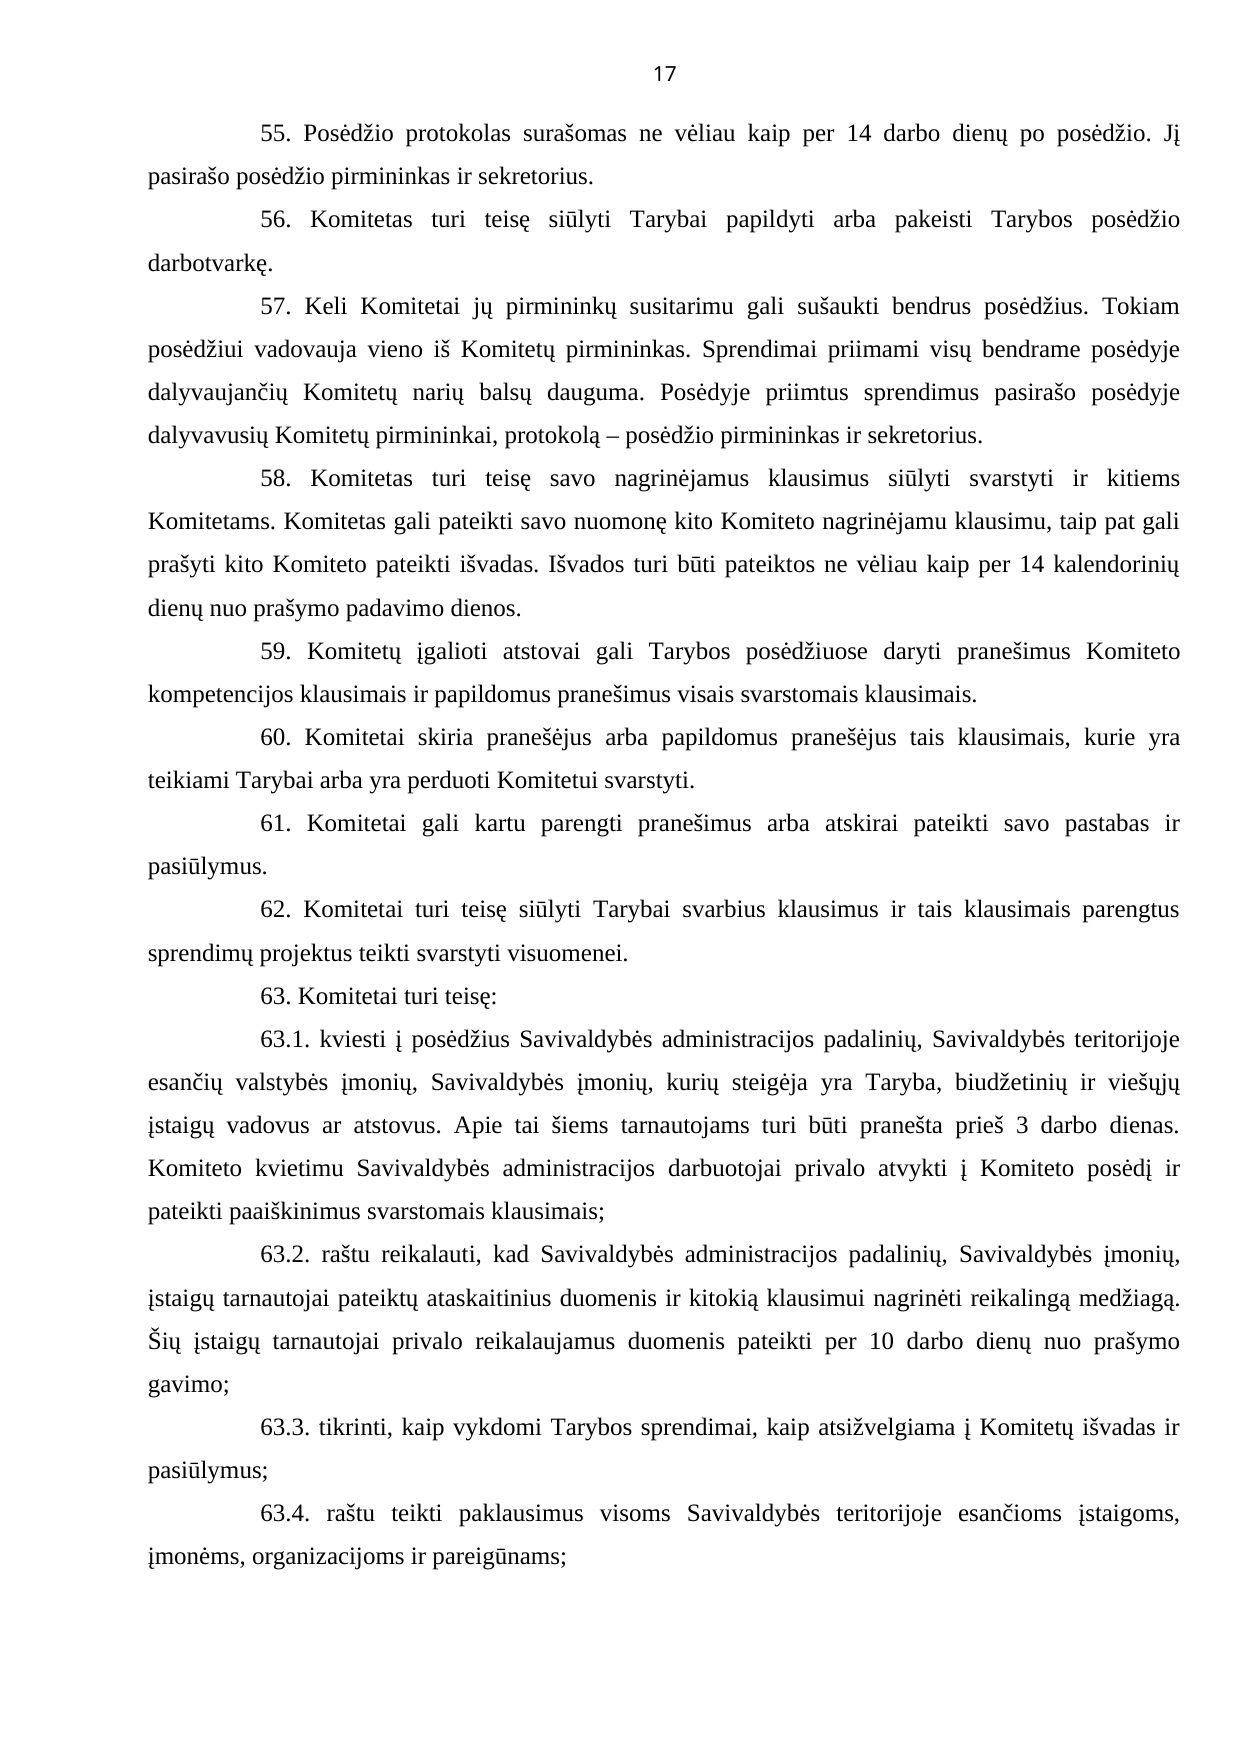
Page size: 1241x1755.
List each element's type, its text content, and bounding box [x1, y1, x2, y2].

text 63.1. kviesti į posėdžius Savivaldybės administracijos padalinių, Savivaldybės teritorijoje esančių valstybės įmonių, Savivaldybės įmonių, kurių steigėja yra Taryba, biudžetinių ir viešųjų įstaigų vadovus ar atstovus. Apie tai šiems tarnautojams turi būti pranešta prieš 3 darbo dienas. Komiteto kvietimu Savivaldybės administracijos darbuotojai privalo atvykti į Komiteto posėdį ir pateikti paaiškinimus svarstomais klausimais; [148, 1024, 1181, 1225]
text 62. Komitetai turi teisę siūlyti Tarybai svarbius klausimus ir tais klausimais parengtus sprendimų projektus teikti svarstyti visuomenei. [148, 894, 1181, 966]
text 63.2. raštu reikalauti, kad Savivaldybės administracijos padalinių, Savivaldybės įmonių, įstaigų tarnautojai pateiktų ataskaitinius duomenis ir kitokią klausimui nagrinėti reikalingą medžiagą. Šių įstaigų tarnautojai privalo reikalaujamus duomenis pateikti per 10 darbo dienų nuo prašymo gavimo; [148, 1239, 1181, 1398]
text 63. Komitetai turi teisę: [148, 981, 1181, 1009]
text 60. Komitetai skiria pranešėjus arba papildomus pranešėjus tais klausimais, kurie yra teikiami Tarybai arba yra perduoti Komitetui svarstyti. [148, 722, 1181, 794]
text 57. Keli Komitetai jų pirmininkų susitarimu gali sušaukti bendrus posėdžius. Tokiam posėdžiui vadovauja vieno iš Komitetų pirmininkas. Sprendimai priimami visų bendrame posėdyje dalyvaujančių Komitetų narių balsų dauguma. Posėdyje priimtus sprendimus pasirašo posėdyje dalyvavusių Komitetų pirmininkai, protokolą – posėdžio pirmininkas ir sekretorius. [148, 291, 1181, 449]
text 56. Komitetas turi teisę siūlyti Tarybai papildyti arba pakeisti Tarybos posėdžio darbotvarkę. [148, 204, 1181, 276]
text 63.3. tikrinti, kaip vykdomi Tarybos sprendimai, kaip atsižvelgiama į Komitetų išvadas ir pasiūlymus; [148, 1412, 1181, 1484]
text 58. Komitetas turi teisę savo nagrinėjamus klausimus siūlyti svarstyti ir kitiems Komitetams. Komitetas gali pateikti savo nuomonę kito Komiteto nagrinėjamu klausimu, taip pat gali prašyti kito Komiteto pateikti išvadas. Išvados turi būti pateiktos ne vėliau kaip per 14 kalendorinių dienų nuo prašymo padavimo dienos. [148, 463, 1181, 621]
text 59. Komitetų įgalioti atstovai gali Tarybos posėdžiuose daryti pranešimus Komiteto kompetencijos klausimais ir papildomus pranešimus visais svarstomais klausimais. [148, 636, 1181, 708]
text 61. Komitetai gali kartu parengti pranešimus arba atskirai pateikti savo pastabas ir pasiūlymus. [148, 808, 1181, 880]
text 63.4. raštu teikti paklausimus visoms Savivaldybės teritorijoje esančioms įstaigoms, įmonėms, organizacijoms ir pareigūnams; [148, 1498, 1181, 1570]
text 55. Posėdžio protokolas surašomas ne vėliau kaip per 14 darbo dienų po posėdžio. Jį pasirašo posėdžio pirmininkas ir sekretorius. [148, 118, 1181, 190]
